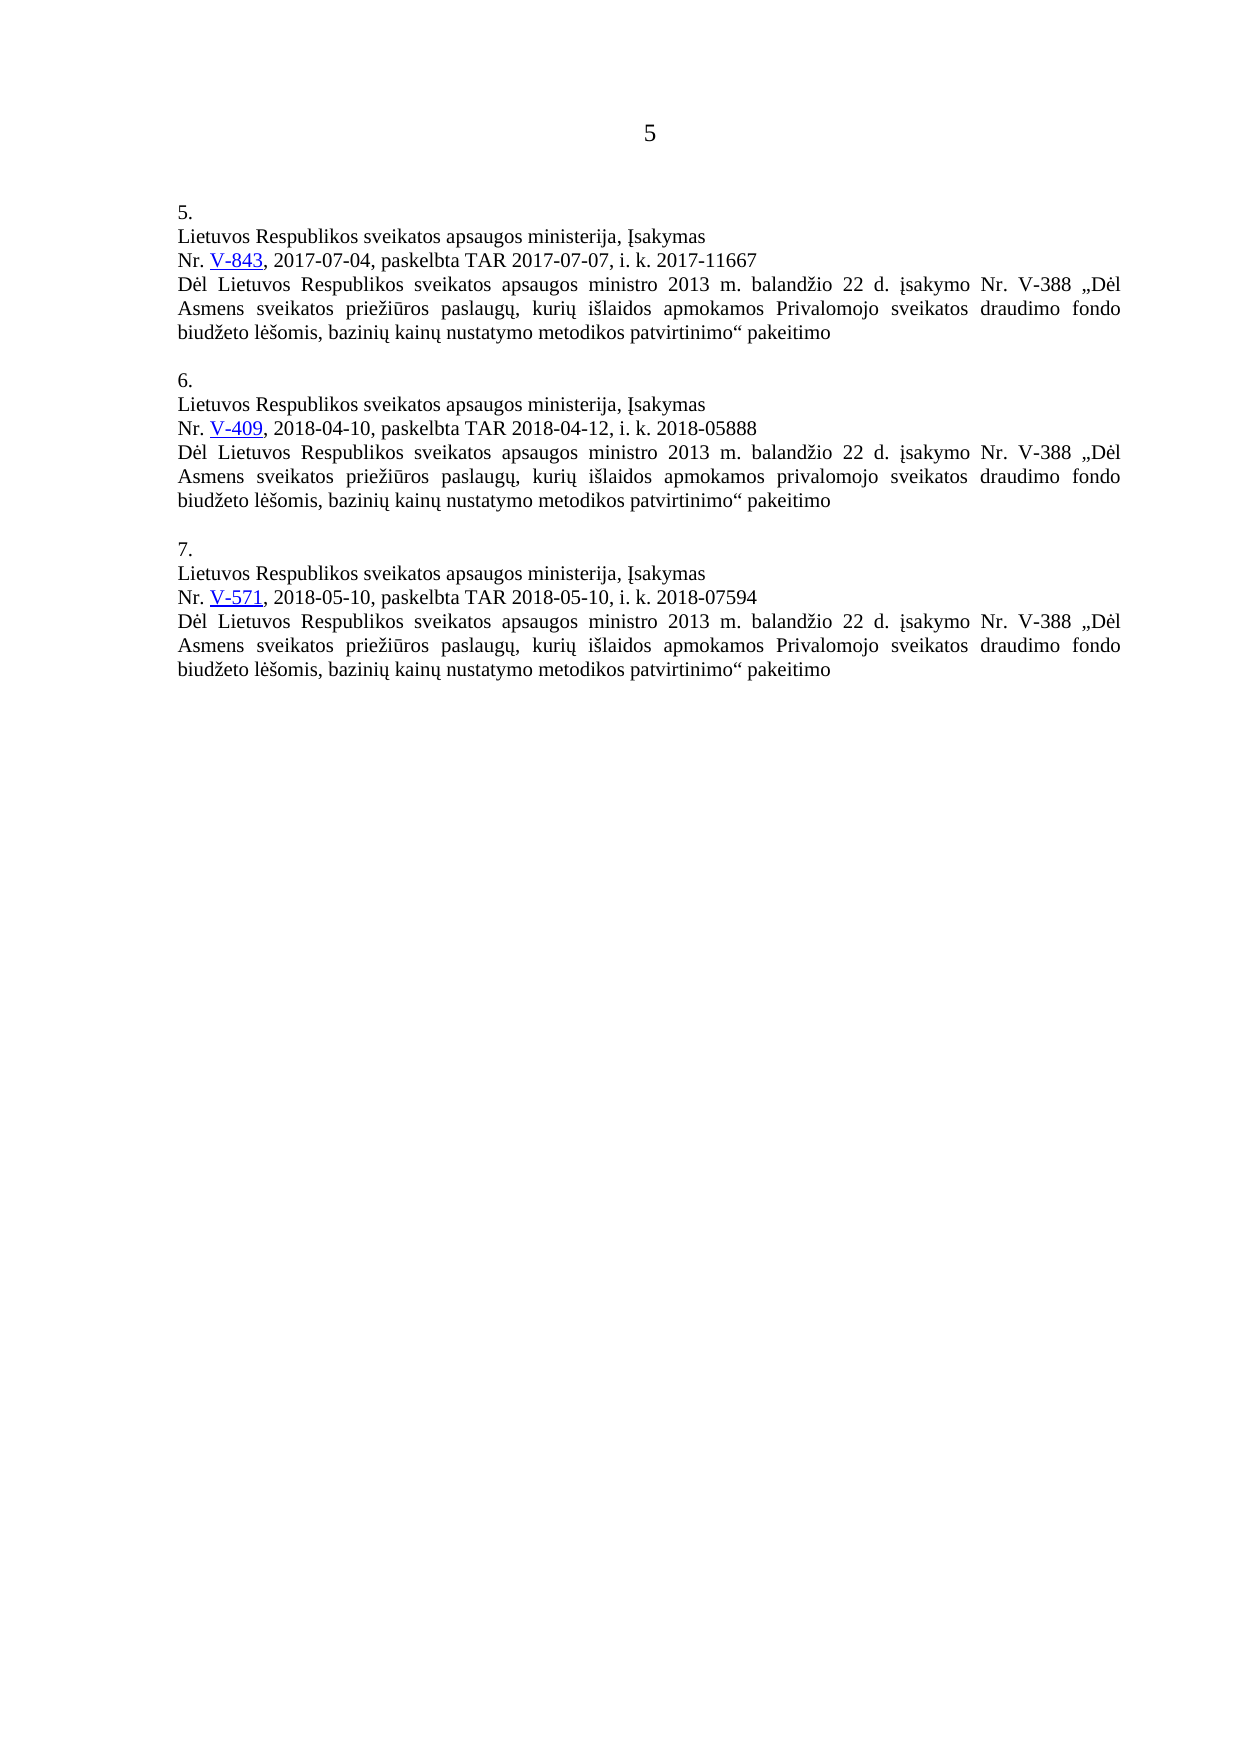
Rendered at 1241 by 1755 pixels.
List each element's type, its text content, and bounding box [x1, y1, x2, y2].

text 7. [177, 537, 1122, 561]
text Nr. V-843, 2017-07-04, paskelbta TAR 2017-07-07, i. k. 2017-11667 [177, 248, 1122, 272]
text Dėl Lietuvos Respublikos sveikatos apsaugos ministro 2013 m. balandžio 22 d. įsakymo Nr. V-388 „Dėl Asmens sveikatos priežiūros paslaugų, kurių išlaidos apmokamos Privalomojo sveikatos draudimo fondo biudžeto lėšomis, bazinių kainų nustatymo metodikos patvirtinimo“ pakeitimo [177, 609, 1122, 681]
text Nr. V-571, 2018-05-10, paskelbta TAR 2018-05-10, i. k. 2018-07594 [177, 585, 1122, 609]
text Dėl Lietuvos Respublikos sveikatos apsaugos ministro 2013 m. balandžio 22 d. įsakymo Nr. V-388 „Dėl Asmens sveikatos priežiūros paslaugų, kurių išlaidos apmokamos Privalomojo sveikatos draudimo fondo biudžeto lėšomis, bazinių kainų nustatymo metodikos patvirtinimo“ pakeitimo [177, 272, 1122, 344]
text Dėl Lietuvos Respublikos sveikatos apsaugos ministro 2013 m. balandžio 22 d. įsakymo Nr. V-388 „Dėl Asmens sveikatos priežiūros paslaugų, kurių išlaidos apmokamos privalomojo sveikatos draudimo fondo biudžeto lėšomis, bazinių kainų nustatymo metodikos patvirtinimo“ pakeitimo [177, 440, 1122, 512]
text Lietuvos Respublikos sveikatos apsaugos ministerija, Įsakymas [177, 224, 1122, 248]
text Lietuvos Respublikos sveikatos apsaugos ministerija, Įsakymas [177, 561, 1122, 585]
text 5. [177, 200, 1122, 224]
text 6. [177, 368, 1122, 392]
text Lietuvos Respublikos sveikatos apsaugos ministerija, Įsakymas [177, 392, 1122, 416]
text Nr. V-409, 2018-04-10, paskelbta TAR 2018-04-12, i. k. 2018-05888 [177, 416, 1122, 440]
